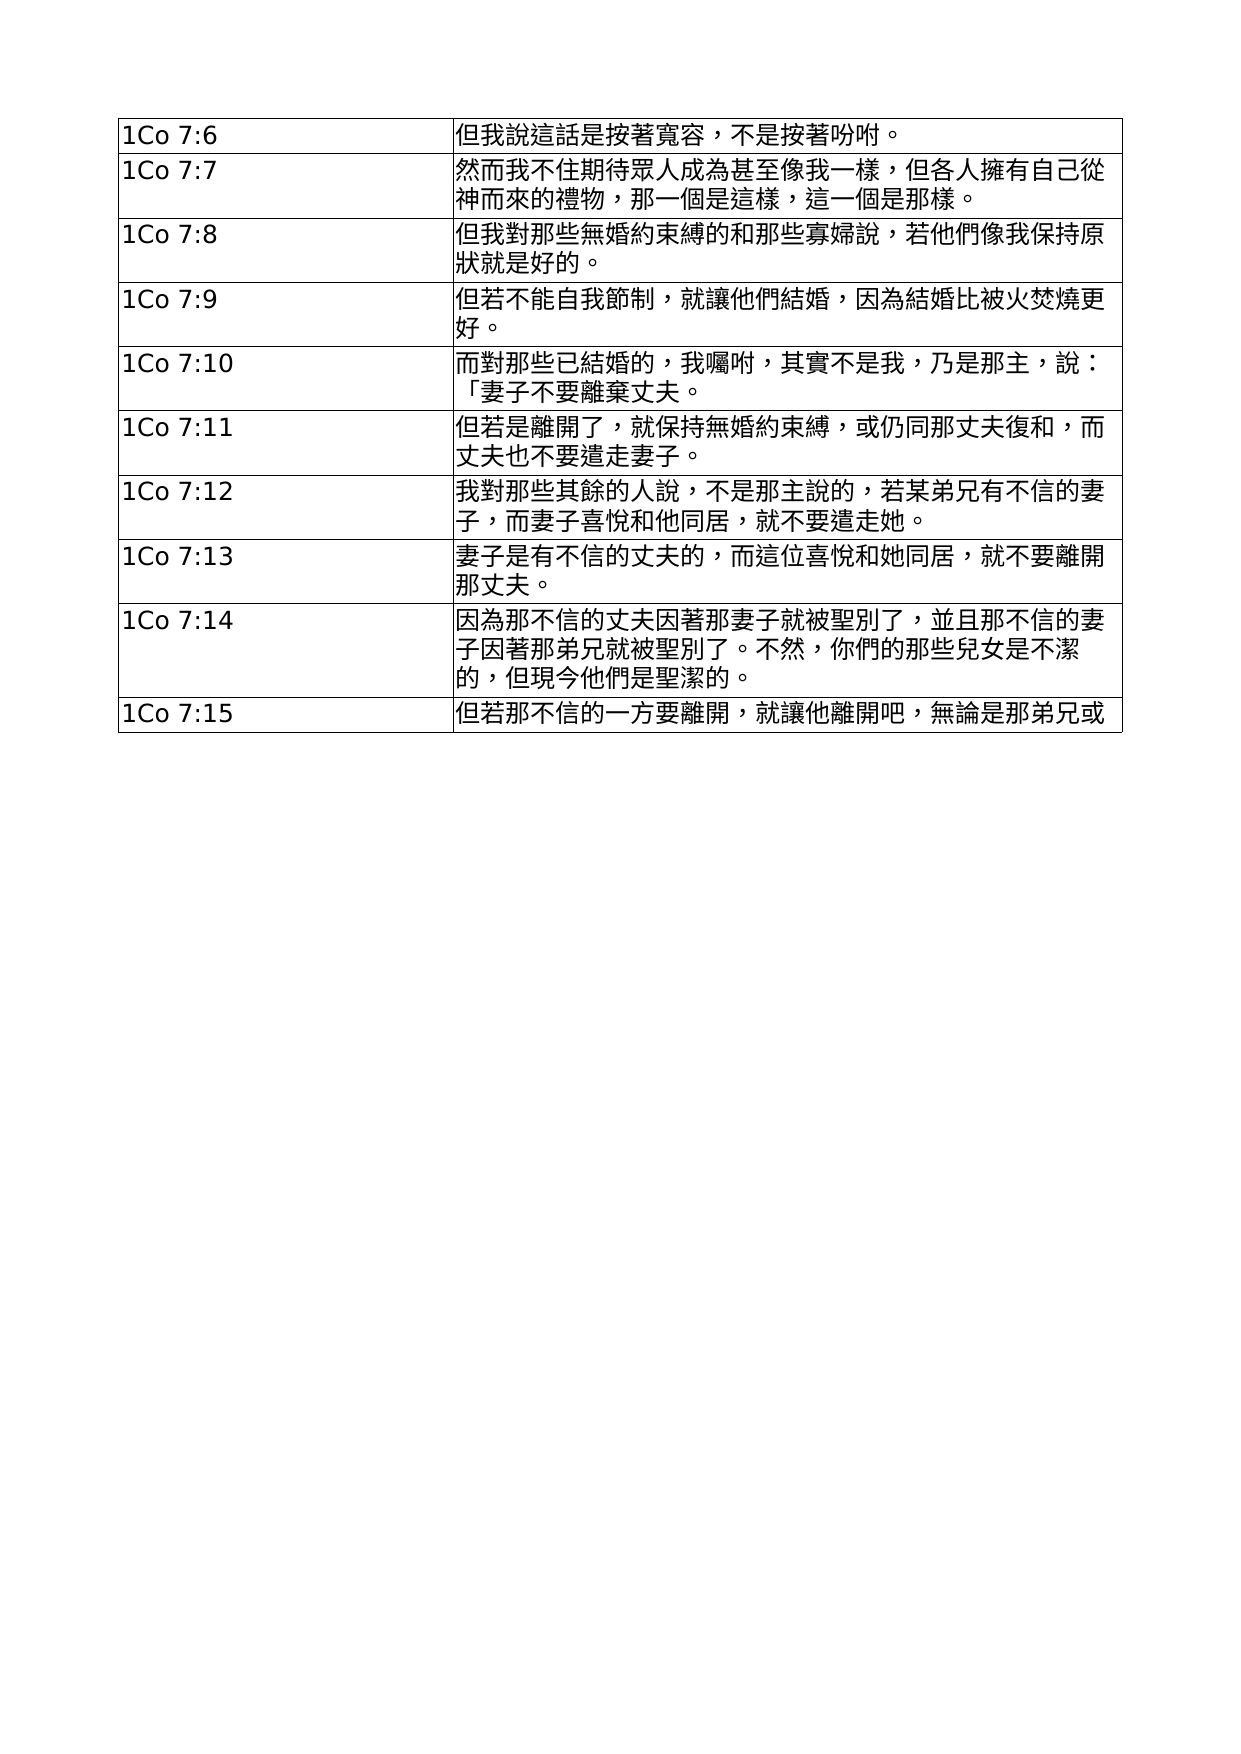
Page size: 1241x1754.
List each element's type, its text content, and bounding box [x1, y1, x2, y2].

table_cell 1Co 7:12 [119, 476, 453, 539]
table_cell 但若那不信的一方要離開，就讓他離開吧，無論是那弟兄或 [454, 698, 1122, 732]
table_cell 1Co 7:9 [119, 283, 453, 346]
table_cell 1Co 7:8 [119, 219, 453, 282]
table_cell 1Co 7:15 [119, 698, 453, 732]
table_cell 1Co 7:6 [119, 119, 453, 153]
table_cell 但若是離開了，就保持無婚約束縛，或仍同那丈夫復和，而丈夫也不要遣走妻子。 [454, 411, 1122, 474]
table_cell 1Co 7:13 [119, 540, 453, 603]
table_cell 我對那些其餘的人說，不是那主說的，若某弟兄有不信的妻子，而妻子喜悅和他同居，就不要遣走她。 [454, 476, 1122, 539]
table_cell 1Co 7:10 [119, 347, 453, 410]
table_cell 然而我不住期待眾人成為甚至像我一樣，但各人擁有自己從神而來的禮物，那一個是這樣，這一個是那樣。 [454, 154, 1122, 217]
table_cell 妻子是有不信的丈夫的，而這位喜悅和她同居，就不要離開那丈夫。 [454, 540, 1122, 603]
table_cell 1Co 7:14 [119, 604, 453, 697]
table_cell 1Co 7:11 [119, 411, 453, 474]
table_cell 但若不能自我節制，就讓他們結婚，因為結婚比被火焚燒更好。 [454, 283, 1122, 346]
table_cell 因為那不信的丈夫因著那妻子就被聖別了，並且那不信的妻子因著那弟兄就被聖別了。不然，你們的那些兒女是不潔的，但現今他們是聖潔的。 [454, 604, 1122, 697]
table_cell 1Co 7:7 [119, 154, 453, 217]
table_cell 但我對那些無婚約束縛的和那些寡婦說，若他們像我保持原狀就是好的。 [454, 219, 1122, 282]
table_cell 但我說這話是按著寬容，不是按著吩咐。 [454, 119, 1122, 153]
table_cell 而對那些已結婚的，我囑咐，其實不是我，乃是那主，說：「妻子不要離棄丈夫。 [454, 347, 1122, 410]
